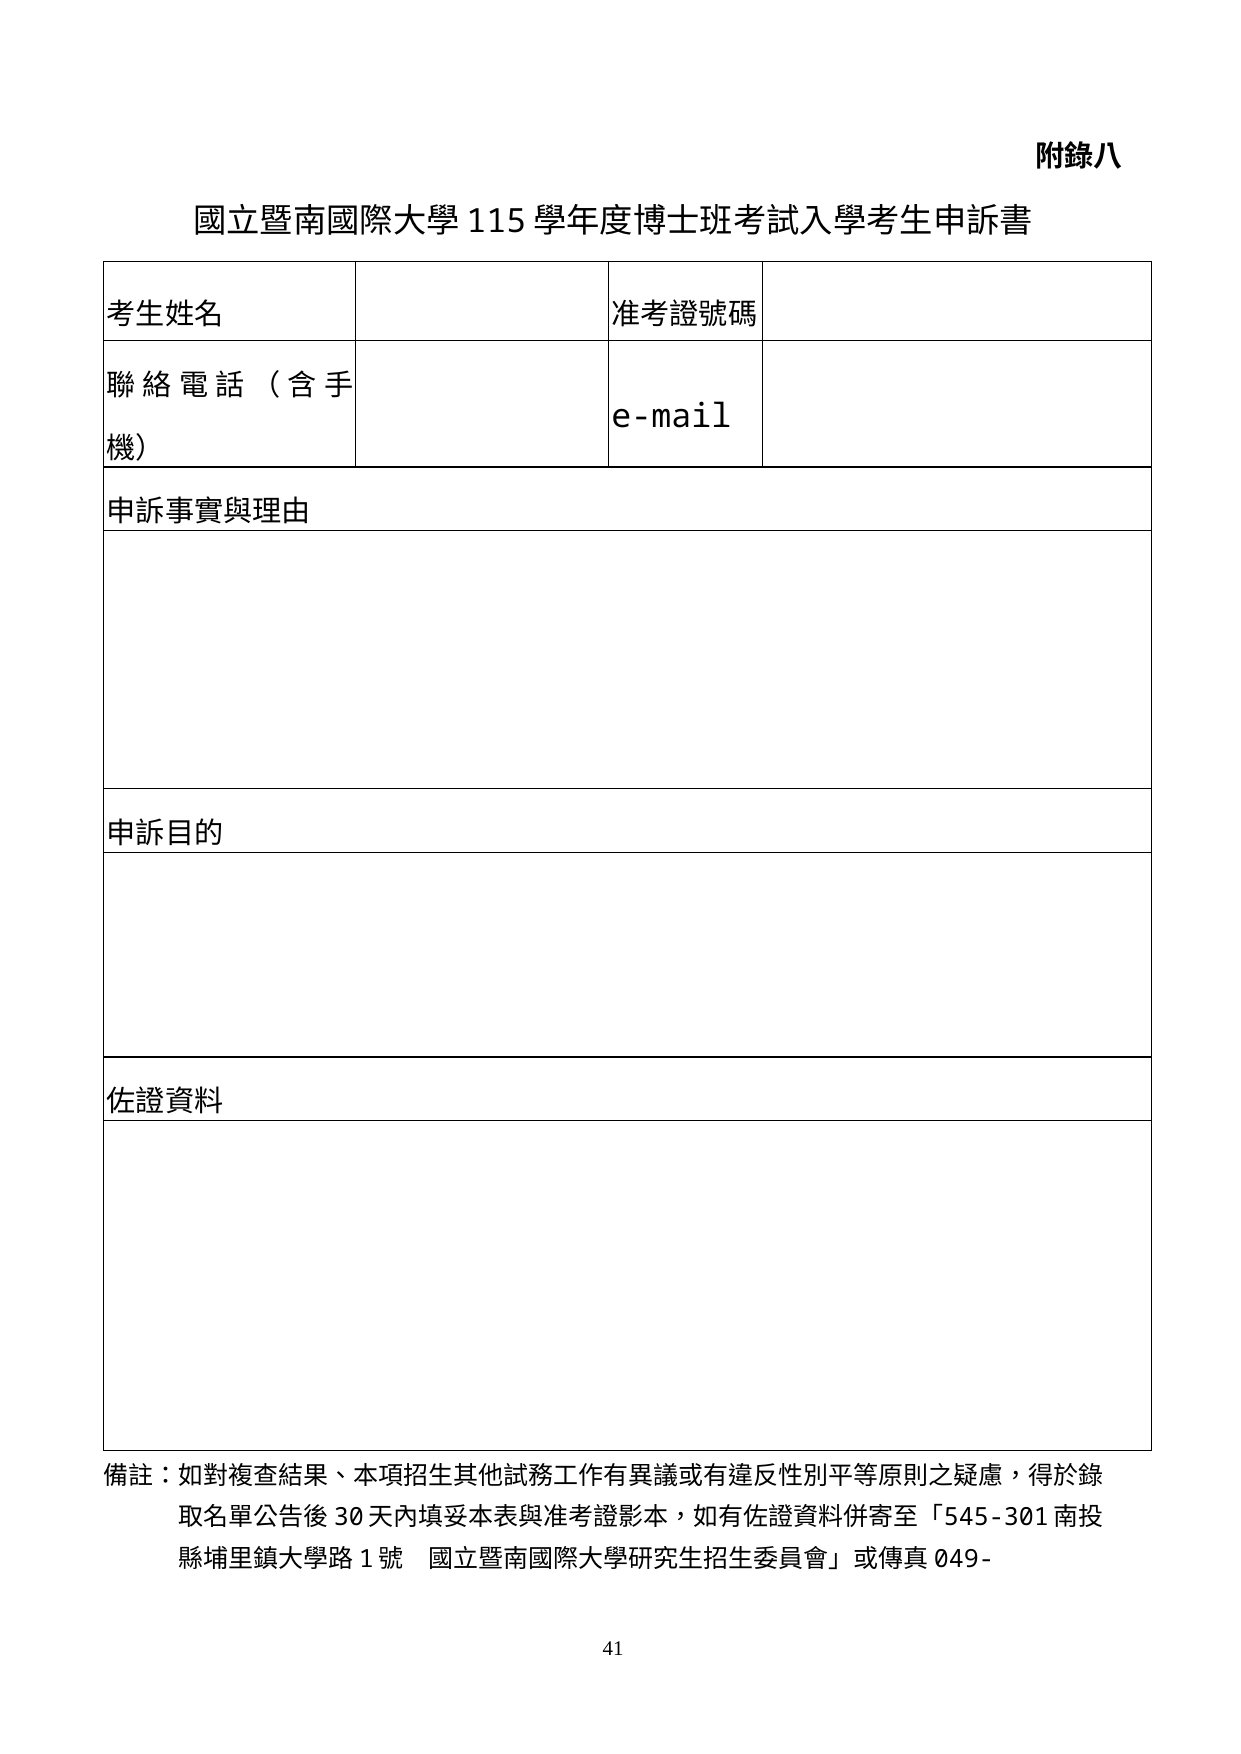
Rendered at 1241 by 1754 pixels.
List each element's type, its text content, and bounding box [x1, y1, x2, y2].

table_cell 佐證資料 [104, 1058, 1151, 1120]
table_cell [104, 531, 1151, 788]
table_header 考生姓名 [104, 262, 355, 340]
table_cell [356, 341, 608, 466]
text 附錄八 [103, 112, 1122, 175]
table_header [356, 262, 608, 340]
table_cell [763, 341, 1151, 466]
table_cell 申訴事實與理由 [104, 468, 1151, 530]
table_cell e-mail [609, 341, 762, 466]
table_cell [104, 1121, 1151, 1450]
table_cell 申訴目的 [104, 789, 1151, 852]
table_cell 聯絡電話（含手機） [104, 341, 355, 466]
text 國立暨南國際大學115學年度博士班考試入學考生申訴書 [103, 193, 1122, 242]
table_header 准考證號碼 [609, 262, 762, 340]
table_header [763, 262, 1151, 340]
text 備註：如對複查結果、本項招生其他試務工作有異議或有違反性別平等原則之疑慮，得於錄取名單公告後30天內填妥本表與准考證影本，如有佐證資料併寄至「545-301南投縣埔里鎮大學路1號 國立暨南國際大學研究生招生委員會」或傳真049- [103, 1451, 1122, 1576]
table_cell [104, 853, 1151, 1056]
